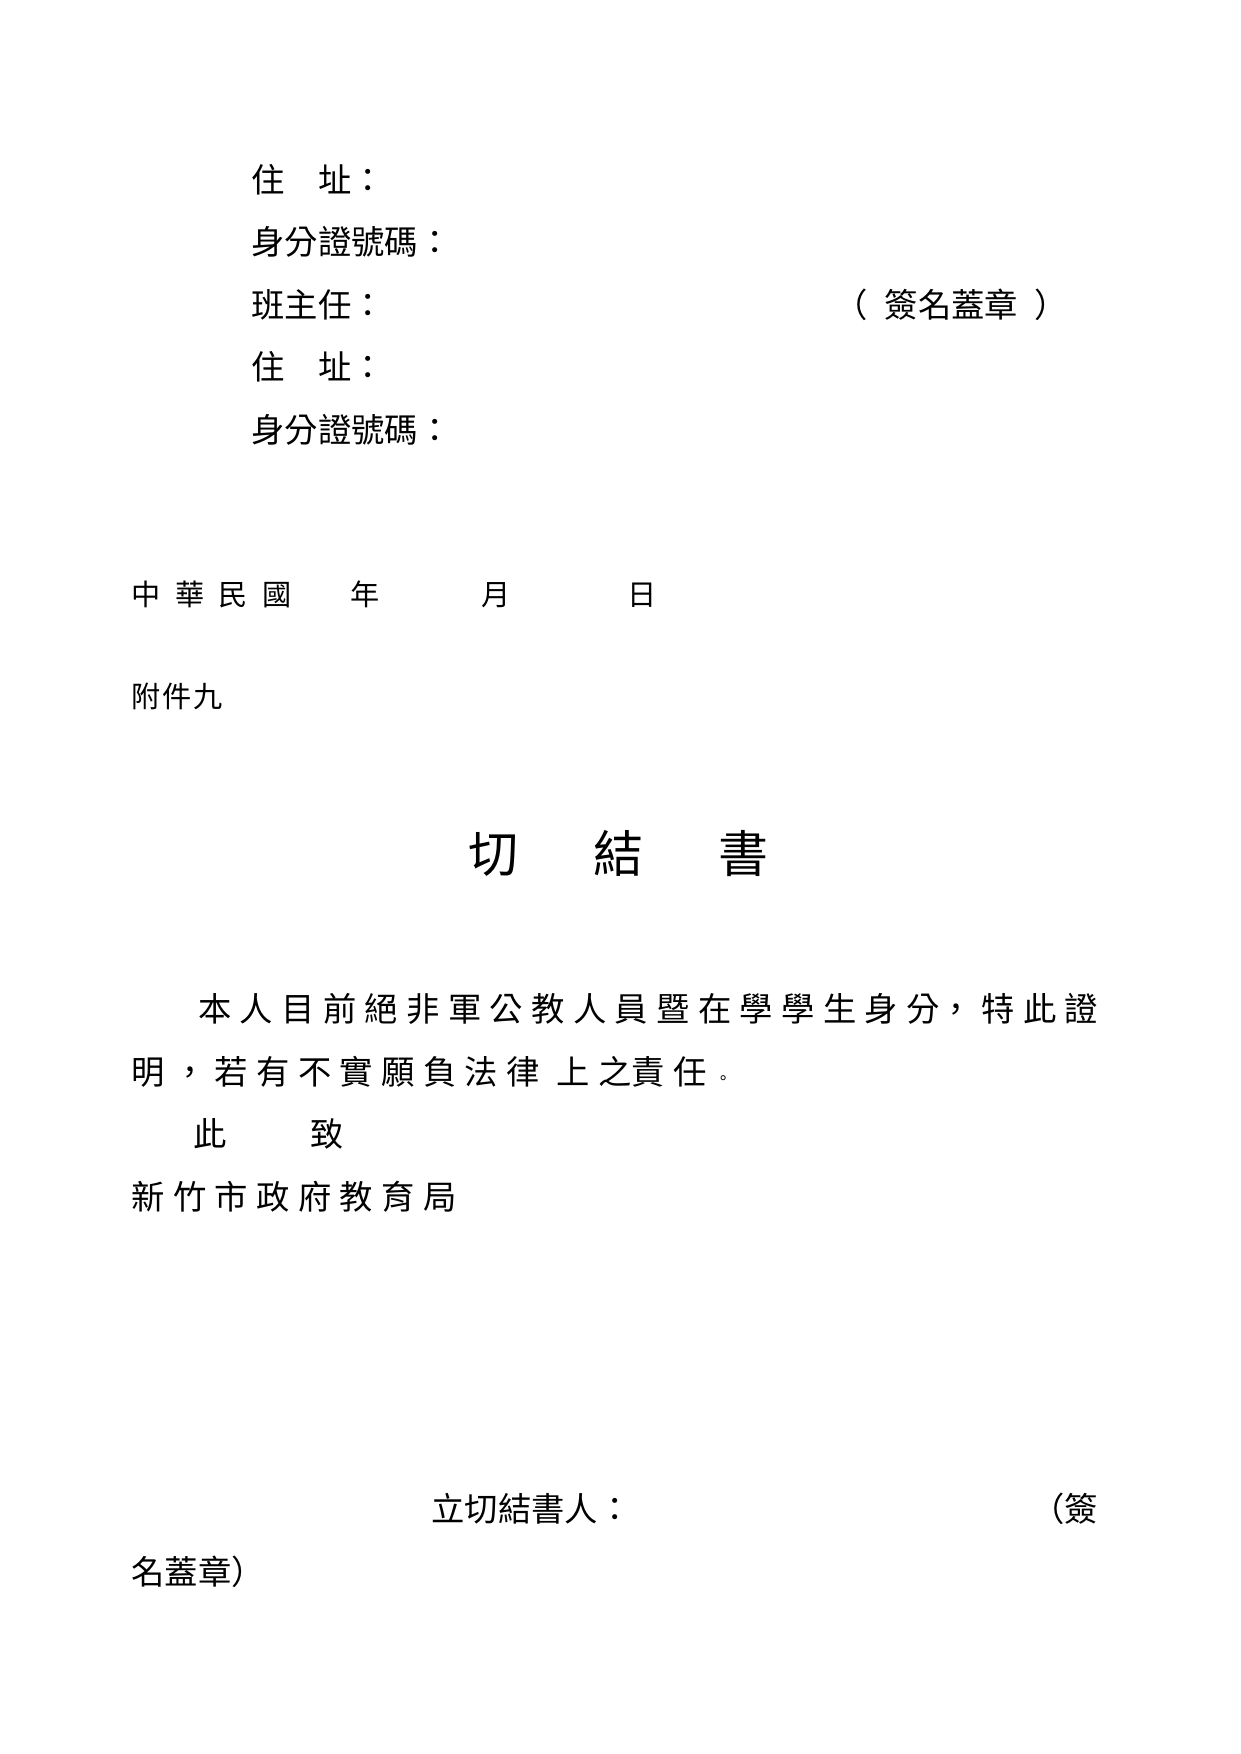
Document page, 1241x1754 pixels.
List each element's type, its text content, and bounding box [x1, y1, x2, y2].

text 中 華 民 國 年 月 日 [131, 551, 1106, 613]
text 本 人 目 前 絕 非 軍 公 教 人 員 暨 在 學 學 生 身 分， 特 此 證 明 ， 若 有 不 實 願 負 法 律 上 之責 任 。 [131, 966, 1106, 1091]
text 切 結 書 [131, 778, 1106, 903]
text 立切結書人： （簽名蓋章） [131, 1466, 1106, 1591]
text 此 致 [131, 1091, 1106, 1153]
text 住 址： [131, 324, 1106, 386]
text 住 址： [131, 136, 1106, 199]
text 附件九 [131, 653, 1106, 716]
text 班主任： （ 簽名蓋章 ） [131, 261, 1106, 324]
text 身分證號碼： [131, 386, 1106, 449]
text 身分證號碼： [131, 199, 1106, 261]
text 新 竹 市 政 府 教 育 局 [131, 1153, 1106, 1216]
